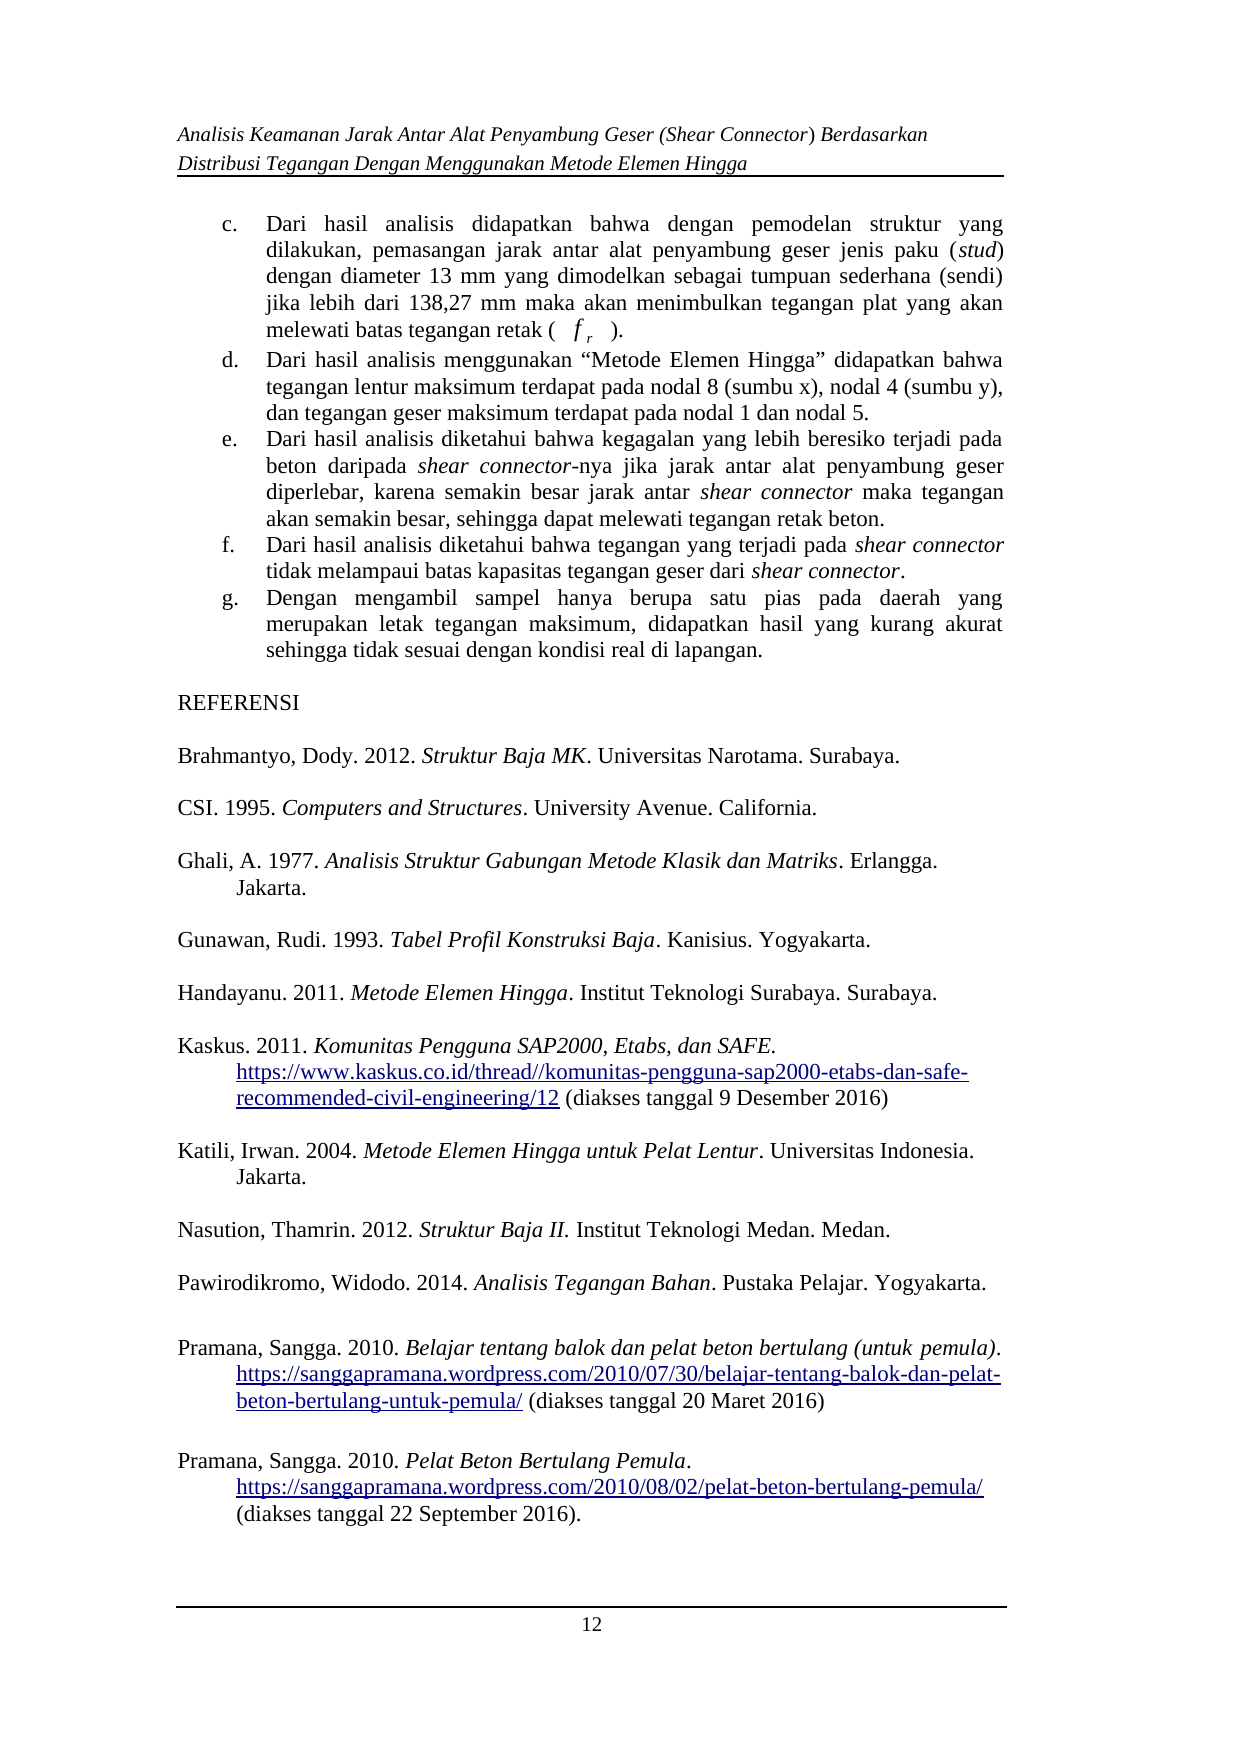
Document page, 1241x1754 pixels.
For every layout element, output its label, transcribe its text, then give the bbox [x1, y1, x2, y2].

text Brahmantyo, Dody. 2012. Struktur Baja MK. Universitas Narotama. Surabaya. [177, 742, 1004, 768]
text Gunawan, Rudi. 1993. Tabel Profil Konstruksi Baja. Kanisius. Yogyakarta. [177, 926, 1004, 953]
text CSI. 1995. Computers and Structures. University Avenue. California. [177, 794, 1004, 821]
text Nasution, Thamrin. 2012. Struktur Baja II. Institut Teknologi Medan. Medan. [177, 1216, 1004, 1242]
text Handayanu. 2011. Metode Elemen Hingga. Institut Teknologi Surabaya. Surabaya. [177, 979, 1004, 1005]
list Dari hasil analisis diketahui bahwa tegangan yang terjadi pada shear connector tidak melampaui batas kapasitas tegangan geser dari shear connector. [222, 531, 1004, 584]
list Dari hasil analisis diketahui bahwa kegagalan yang lebih beresiko terjadi pada beton daripada shear connector-nya jika jarak antar alat penyambung geser diperlebar, karena semakin besar jarak antar shear connector maka tegangan akan semakin besar, sehingga dapat melewati tegangan retak beton. [222, 426, 1004, 531]
text Katili, Irwan. 2004. Metode Elemen Hingga untuk Pelat Lentur. Universitas Indonesia. Jakarta. [177, 1137, 1004, 1190]
subtitle Pramana, Sangga. 2010. Belajar tentang balok dan pelat beton bertulang (untuk pemula). https://sanggapramana.wordpress.com/2010/07/30/belajar-tentang-balok-dan-pelat-beton-bertulang-untuk-pemula/ (diakses tanggal 20 Maret 2016) [177, 1334, 1004, 1413]
text Pramana, Sangga. 2010. Pelat Beton Bertulang Pemula. https://sanggapramana.wordpress.com/2010/08/02/pelat-beton-bertulang-pemula/ (diakses tanggal 22 September 2016). [177, 1447, 1004, 1526]
text Ghali, A. 1977. Analisis Struktur Gabungan Metode Klasik dan Matriks. Erlangga. Jakarta. [177, 847, 1004, 900]
list Dengan mengambil sampel hanya berupa satu pias pada daerah yang merupakan letak tegangan maksimum, didapatkan hasil yang kurang akurat sehingga tidak sesuai dengan kondisi real di lapangan. [222, 584, 1004, 663]
text Kaskus. 2011. Komunitas Pengguna SAP2000, Etabs, dan SAFE. https://www.kaskus.co.id/thread//komunitas-pengguna-sap2000-etabs-dan-safe-recommended-civil-engineering/12 (diakses tanggal 9 Desember 2016) [177, 1032, 1004, 1111]
list REFERENSI [177, 689, 1004, 715]
list Dari hasil analisis didapatkan bahwa dengan pemodelan struktur yang dilakukan, pemasangan jarak antar alat penyambung geser jenis paku (stud) dengan diameter 13 mm yang dimodelkan sebagai tumpuan sederhana (sendi) jika lebih dari 138,27 mm maka akan menimbulkan tegangan plat yang akan melewati batas tegangan retak (). [222, 209, 1004, 346]
text Pawirodikromo, Widodo. 2014. Analisis Tegangan Bahan. Pustaka Pelajar. Yogyakarta. [177, 1269, 1004, 1295]
list Dari hasil analisis menggunakan “Metode Elemen Hingga” didapatkan bahwa tegangan lentur maksimum terdapat pada nodal 8 (sumbu x), nodal 4 (sumbu y), dan tegangan geser maksimum terdapat pada nodal 1 dan nodal 5. [222, 346, 1004, 426]
